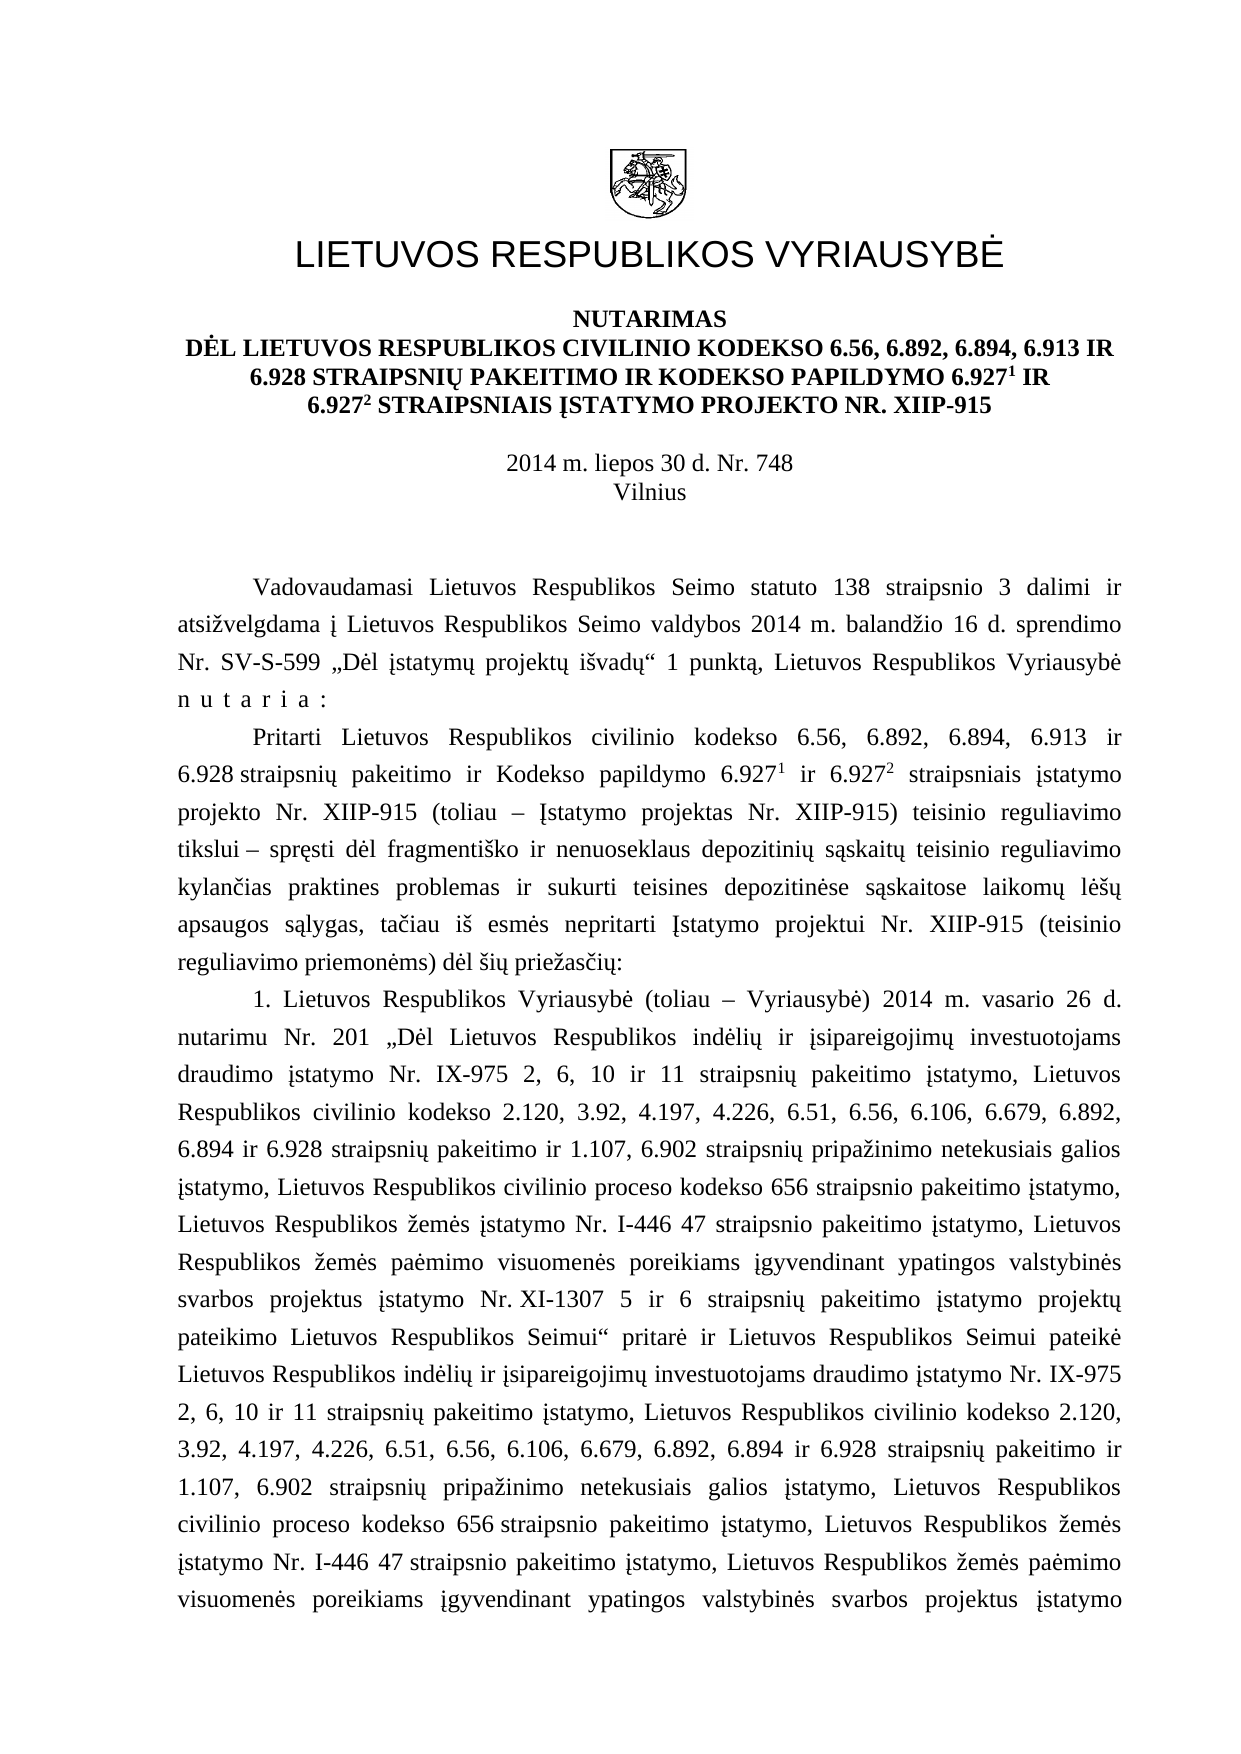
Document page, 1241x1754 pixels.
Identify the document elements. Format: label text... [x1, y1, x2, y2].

text nutarimas [177, 304, 1122, 333]
text Lietuvos Respublikos Vyriausybė [177, 232, 1122, 275]
text Dėl Lietuvos Respublikos civilinio kodekso 6.56, 6.892, 6.894, 6.913 ir 6.928 straipsnių pakeitimo ir Kodekso papildymo 6.9271 ir 6.9272 straipsniais įstatymo projekto Nr. XIIP-915 [177, 333, 1122, 419]
text 1. Lietuvos Respublikos Vyriausybė (toliau – Vyriausybė) 2014 m. vasario 26 d. nutarimu Nr. 201 „Dėl Lietuvos Respublikos indėlių ir įsipareigojimų investuotojams draudimo įstatymo Nr. IX-975 2, 6, 10 ir 11 straipsnių pakeitimo įstatymo, Lietuvos Respublikos civilinio kodekso 2.120, 3.92, 4.197, 4.226, 6.51, 6.56, 6.106, 6.679, 6.892, 6.894 ir 6.928 straipsnių pakeitimo ir 1.107, 6.902 straipsnių pripažinimo netekusiais galios įstatymo, Lietuvos Respublikos civilinio proceso kodekso 656 straipsnio pakeitimo įstatymo, Lietuvos Respublikos žemės įstatymo Nr. I-446 47 straipsnio pakeitimo įstatymo, Lietuvos Respublikos žemės paėmimo visuomenės poreikiams įgyvendinant ypatingos valstybinės svarbos projektus įstatymo Nr. XI-1307 5 ir 6 straipsnių pakeitimo įstatymo projektų pateikimo Lietuvos Respublikos Seimui“ pritarė ir Lietuvos Respublikos Seimui pateikė Lietuvos Respublikos indėlių ir įsipareigojimų investuotojams draudimo įstatymo Nr. IX-975 2, 6, 10 ir 11 straipsnių pakeitimo įstatymo, Lietuvos Respublikos civilinio kodekso 2.120, 3.92, 4.197, 4.226, 6.51, 6.56, 6.106, 6.679, 6.892, 6.894 ir 6.928 straipsnių pakeitimo ir 1.107, 6.902 straipsnių pripažinimo netekusiais galios įstatymo, Lietuvos Respublikos civilinio proceso kodekso 656 straipsnio pakeitimo įstatymo, Lietuvos Respublikos žemės įstatymo Nr. I-446 47 straipsnio pakeitimo įstatymo, Lietuvos Respublikos žemės paėmimo visuomenės poreikiams įgyvendinant ypatingos valstybinės svarbos projektus įstatymo [177, 975, 1122, 1613]
text 2014 m. liepos 30 d. Nr. 748 Vilnius [177, 448, 1122, 505]
text Pritarti Lietuvos Respublikos civilinio kodekso 6.56, 6.892, 6.894, 6.913 ir 6.928 straipsnių pakeitimo ir Kodekso papildymo 6.9271 ir 6.9272 straipsniais įstatymo projekto Nr. XIIP-915 (toliau – Įstatymo projektas Nr. XIIP-915) teisinio reguliavimo tikslui – spręsti dėl fragmentiško ir nenuoseklaus depozitinių sąskaitų teisinio reguliavimo kylančias praktines problemas ir sukurti teisines depozitinėse sąskaitose laikomų lėšų apsaugos sąlygas, tačiau iš esmės nepritarti Įstatymo projektui Nr. XIIP-915 (teisinio reguliavimo priemonėms) dėl šių priežasčių: [177, 713, 1122, 975]
text Vadovaudamasi Lietuvos Respublikos Seimo statuto 138 straipsnio 3 dalimi ir atsižvelgdama į Lietuvos Respublikos Seimo valdybos 2014 m. balandžio 16 d. sprendimo Nr. SV-S-599 „Dėl įstatymų projektų išvadų“ 1 punktą, Lietuvos Respublikos Vyriausybė nutaria: [177, 563, 1122, 713]
